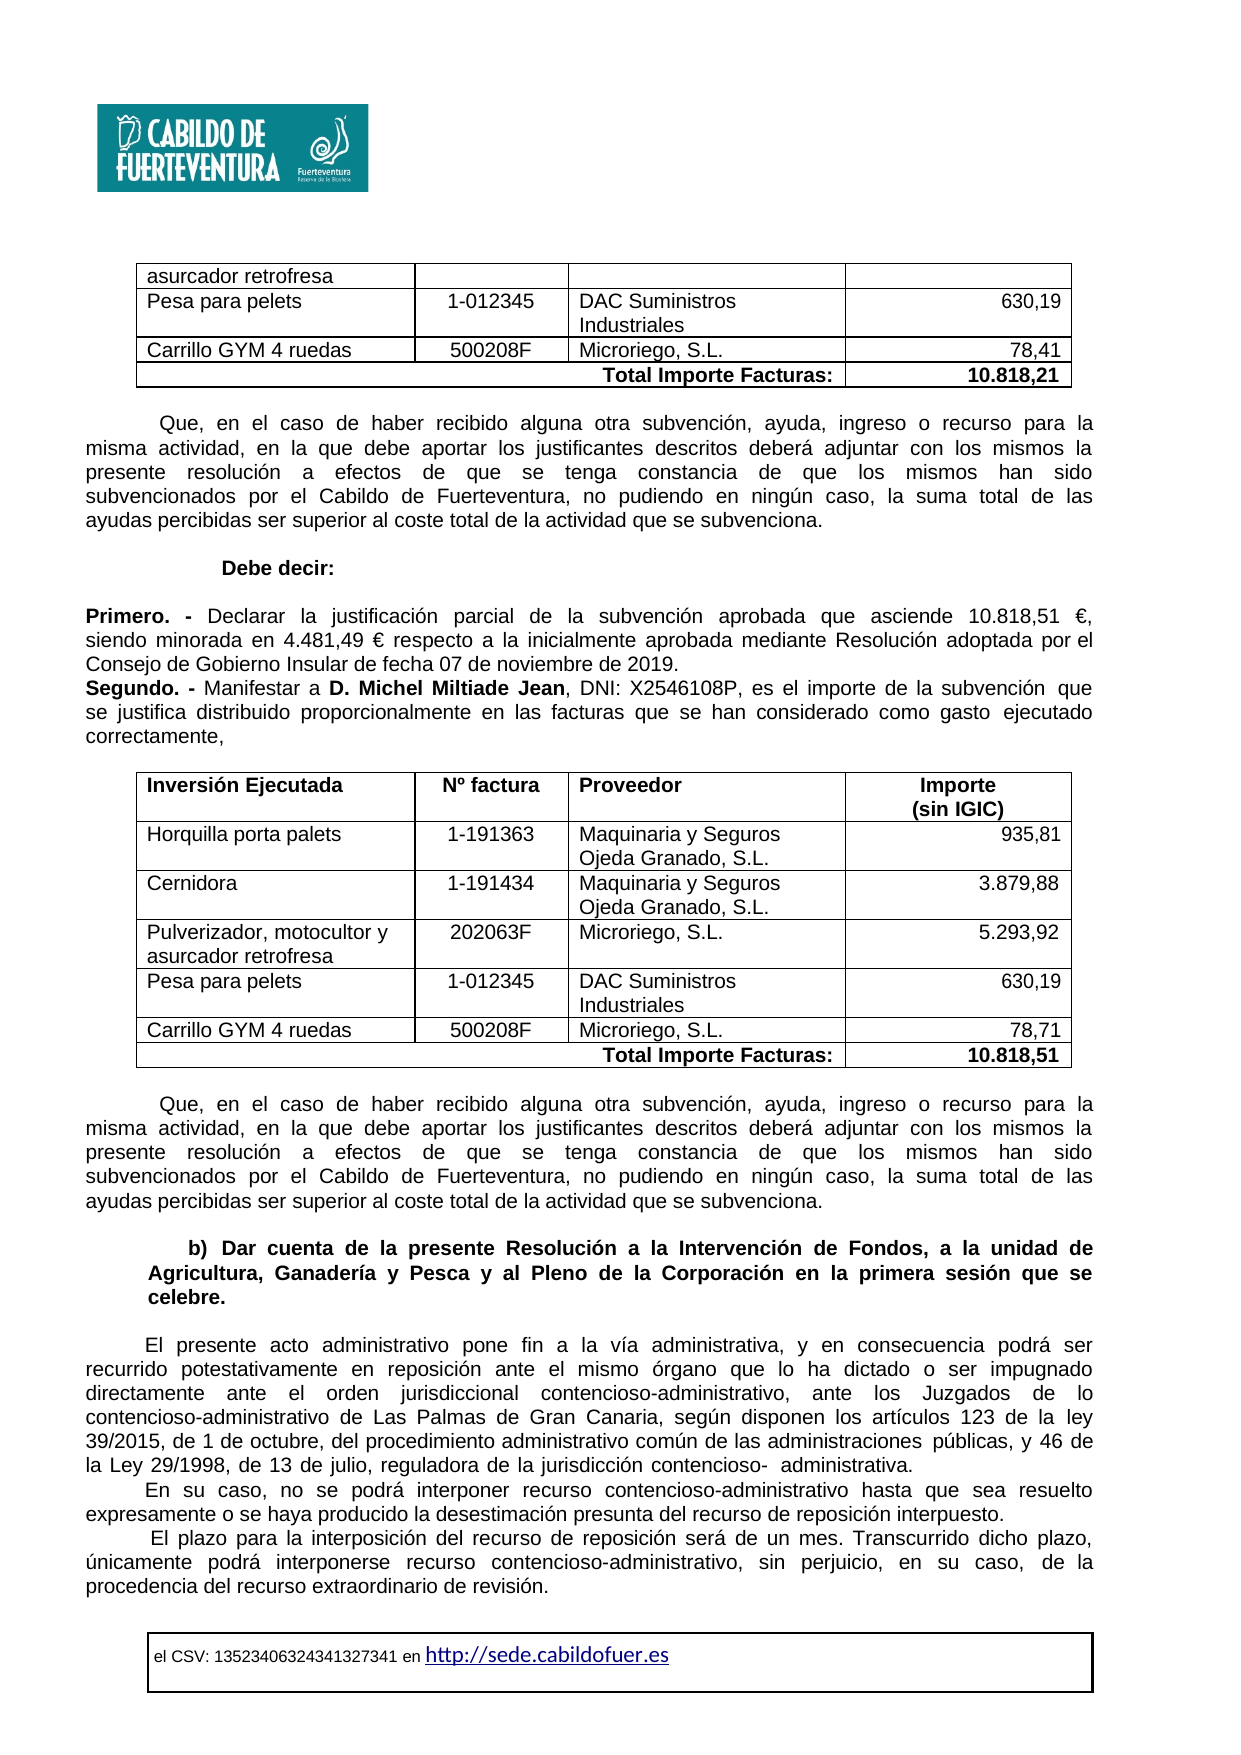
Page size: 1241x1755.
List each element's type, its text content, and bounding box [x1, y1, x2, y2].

table_cell DAC Suministros Industriales [569, 969, 845, 1017]
table_cell 202063F [416, 920, 568, 968]
text Que, en el caso de haber recibido alguna otra subvención, ayuda, ingreso o recurso para la misma actividad, en la que debe aportar los justificantes descritos deberá adjuntar con los mismos la presente resolución a efectos de que se tenga constancia de que los mismos han sido subvencionados por el Cabildo de Fuerteventura, no pudiendo en ningún caso, la suma total de las ayudas percibidas ser superior al coste total de la actividad que se subvenciona. [85, 1092, 1093, 1212]
table_cell 1-012345 [416, 969, 568, 1017]
table_cell Carrillo GYM 4 ruedas [137, 338, 414, 361]
table_cell Total Importe Facturas: [137, 1043, 845, 1067]
table_cell Carrillo GYM 4 ruedas [137, 1018, 414, 1042]
table_cell Horquilla porta palets [137, 822, 414, 870]
table_cell 630,19 [846, 969, 1071, 1017]
table_cell Microriego, S.L. [569, 1018, 845, 1042]
table_cell Microriego, S.L. [569, 338, 845, 361]
table_cell DAC Suministros Industriales [569, 289, 845, 336]
table_cell 78,71 [846, 1018, 1071, 1042]
table_cell Pesa para pelets [137, 969, 414, 1017]
table_header [416, 264, 568, 287]
text El plazo para la interposición del recurso de reposición será de un mes. Transcurrido dicho plazo, únicamente podrá interponerse recurso contencioso-administrativo, sin perjuicio, en su caso, de la procedencia del recurso extraordinario de revisión. [85, 1526, 1093, 1598]
table_header [569, 264, 845, 287]
table_cell Maquinaria y Seguros Ojeda Granado, S.L. [569, 871, 845, 919]
text Primero. - Declarar la justificación parcial de la subvención aprobada que asciende 10.818,51 €, siendo minorada en 4.481,49 € respecto a la inicialmente aprobada mediante Resolución adoptada por el Consejo de Gobierno Insular de fecha 07 de noviembre de 2019. [85, 603, 1093, 676]
table_cell 500208F [416, 338, 568, 361]
table_cell 1-191363 [416, 822, 568, 870]
table_header Proveedor [569, 773, 845, 821]
table_cell Total Importe Facturas: [137, 363, 845, 386]
table_cell Pesa para pelets [137, 289, 414, 336]
table_cell 1-191434 [416, 871, 568, 919]
table_cell 500208F [416, 1018, 568, 1042]
table_cell 3.879,88 [846, 871, 1071, 919]
table_cell Cernidora [137, 871, 414, 919]
text En su caso, no se podrá interponer recurso contencioso-administrativo hasta que sea resuelto expresamente o se haya producido la desestimación presunta del recurso de reposición interpuesto. [85, 1477, 1093, 1526]
text El presente acto administrativo pone fin a la vía administrativa, y en consecuencia podrá ser recurrido potestativamente en reposición ante el mismo órgano que lo ha dictado o ser impugnado directamente ante el orden jurisdiccional contencioso-administrativo, ante los Juzgados de lo contencioso-administrativo de Las Palmas de Gran Canaria, según disponen los artículos 123 de la ley 39/2015, de 1 de octubre, del procedimiento administrativo común de las administraciones públicas, y 46 de la Ley 29/1998, de 13 de julio, reguladora de la jurisdicción contencioso- administrativa. [85, 1332, 1093, 1477]
table_header asurcador retrofresa [137, 264, 414, 287]
table_cell 5.293,92 [846, 920, 1071, 968]
list Dar cuenta de la presente Resolución a la Intervención de Fondos, a la unidad de Agricultura, Ganadería y Pesca y al Pleno de la Corporación en la primera sesión que se celebre. [114, 1236, 1093, 1308]
table_cell 10.818,21 [846, 363, 1071, 386]
text Que, en el caso de haber recibido alguna otra subvención, ayuda, ingreso o recurso para la misma actividad, en la que debe aportar los justificantes descritos deberá adjuntar con los mismos la presente resolución a efectos de que se tenga constancia de que los mismos han sido subvencionados por el Cabildo de Fuerteventura, no pudiendo en ningún caso, la suma total de las ayudas percibidas ser superior al coste total de la actividad que se subvenciona. [85, 411, 1093, 532]
table_header Nº factura [416, 773, 568, 821]
table_header Inversión Ejecutada [137, 773, 414, 821]
table_cell 935,81 [846, 822, 1071, 870]
table_cell Maquinaria y Seguros Ojeda Granado, S.L. [569, 822, 845, 870]
table_cell Microriego, S.L. [569, 920, 845, 968]
subtitle Debe decir: [221, 556, 1107, 580]
table_cell 630,19 [846, 289, 1071, 336]
table_cell 10.818,51 [846, 1043, 1071, 1067]
text Segundo. - Manifestar a D. Michel Miltiade Jean, DNI: X2546108P, es el importe de la subvención que se justifica distribuido proporcionalmente en las facturas que se han considerado como gasto ejecutado correctamente, [85, 676, 1093, 748]
table_cell Pulverizador, motocultor y asurcador retrofresa [137, 920, 414, 968]
table_header Importe (sin IGIC) [846, 773, 1071, 821]
table_cell 78,41 [846, 338, 1071, 361]
table_cell 1-012345 [416, 289, 568, 336]
table_header [846, 264, 1071, 287]
